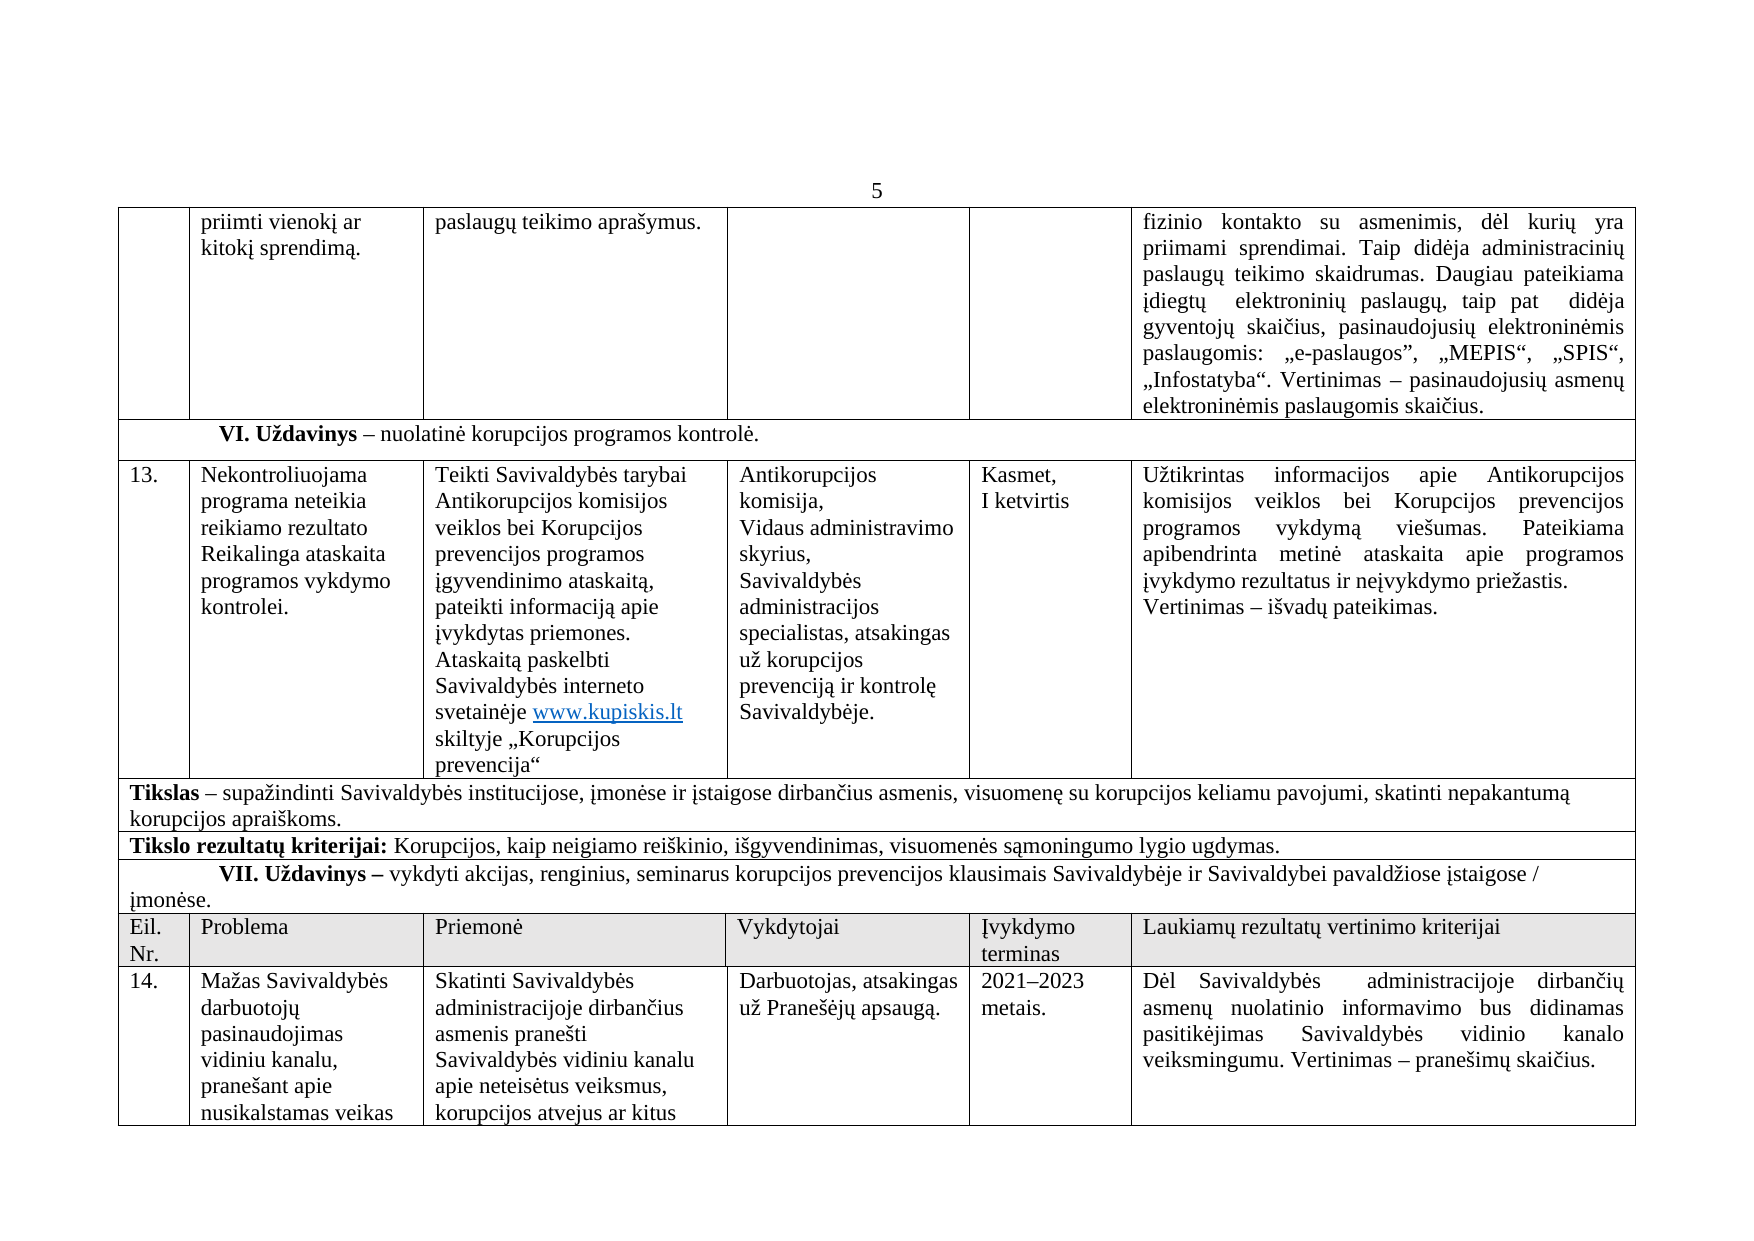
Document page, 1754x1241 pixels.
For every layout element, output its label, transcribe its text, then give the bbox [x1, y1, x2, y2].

table_cell 13. [119, 461, 189, 777]
table_cell Nekontroliuojama programa neteikia reikiamo rezultato Reikalinga ataskaita programos vykdymo kontrolei. [190, 461, 423, 777]
table_cell priimti vienokį ar kitokį sprendimą. [190, 208, 423, 418]
table_cell Įvykdymo terminas [970, 914, 1131, 966]
table_cell Problema [190, 914, 423, 966]
table_cell Teikti Savivaldybės tarybai Antikorupcijos komisijos veiklos bei Korupcijos prevencijos programos įgyvendinimo ataskaitą, pateikti informaciją apie įvykdytas priemones. Ataskaitą paskelbti Savivaldybės interneto svetainėje www.kupiskis.lt skiltyje „Korupcijos prevencija“ [424, 461, 727, 777]
table_cell [970, 208, 1131, 418]
table_cell Laukiamų rezultatų vertinimo kriterijai [1132, 914, 1635, 966]
table_cell [119, 208, 189, 418]
table_cell 2021–2023 metais. [970, 967, 1131, 1125]
table_cell VI. Uždavinys – nuolatinė korupcijos programos kontrolė. [119, 420, 1635, 460]
table_cell paslaugų teikimo aprašymus. [424, 208, 727, 418]
table_cell Skatinti Savivaldybės administracijoje dirbančius asmenis pranešti Savivaldybės vidiniu kanalu apie neteisėtus veiksmus, korupcijos atvejus ar kitus [424, 967, 727, 1125]
table_cell Antikorupcijos komisija, Vidaus administravimo skyrius, Savivaldybės administracijos specialistas, atsakingas už korupcijos prevenciją ir kontrolę Savivaldybėje. [728, 461, 969, 777]
table_cell Vykdytojai [726, 914, 969, 966]
table_cell Eil. Nr. [119, 914, 189, 966]
table_cell Dėl Savivaldybės administracijoje dirbančių asmenų nuolatinio informavimo bus didinamas pasitikėjimas Savivaldybės vidinio kanalo veiksmingumu. Vertinimas – pranešimų skaičius. [1132, 967, 1635, 1125]
table_cell Darbuotojas, atsakingas už Pranešėjų apsaugą. [728, 967, 969, 1125]
table_cell 14. [119, 967, 189, 1125]
table_cell Kasmet, I ketvirtis [970, 461, 1131, 777]
table_cell fizinio kontakto su asmenimis, dėl kurių yra priimami sprendimai. Taip didėja administracinių paslaugų teikimo skaidrumas. Daugiau pateikiama įdiegtų elektroninių paslaugų, taip pat didėja gyventojų skaičius, pasinaudojusių elektroninėmis paslaugomis: „e-paslaugos”, „MEPIS“, „SPIS“, „Infostatyba“. Vertinimas – pasinaudojusių asmenų elektroninėmis paslaugomis skaičius. [1132, 208, 1635, 418]
table_cell Tikslo rezultatų kriterijai: Korupcijos, kaip neigiamo reiškinio, išgyvendinimas, visuomenės sąmoningumo lygio ugdymas. [119, 832, 1635, 859]
table_cell VII. Uždavinys – vykdyti akcijas, renginius, seminarus korupcijos prevencijos klausimais Savivaldybėje ir Savivaldybei pavaldžiose įstaigose / įmonėse. [119, 860, 1635, 912]
table_cell [728, 208, 969, 418]
table_cell Mažas Savivaldybės darbuotojų pasinaudojimas vidiniu kanalu, pranešant apie nusikalstamas veikas [190, 967, 423, 1125]
table_cell Užtikrintas informacijos apie Antikorupcijos komisijos veiklos bei Korupcijos prevencijos programos vykdymą viešumas. Pateikiama apibendrinta metinė ataskaita apie programos įvykdymo rezultatus ir neįvykdymo priežastis. Vertinimas – išvadų pateikimas. [1132, 461, 1635, 777]
table_cell Priemonė [424, 914, 725, 966]
table_cell Tikslas – supažindinti Savivaldybės institucijose, įmonėse ir įstaigose dirbančius asmenis, visuomenę su korupcijos keliamu pavojumi, skatinti nepakantumą korupcijos apraiškoms. [119, 779, 1635, 831]
